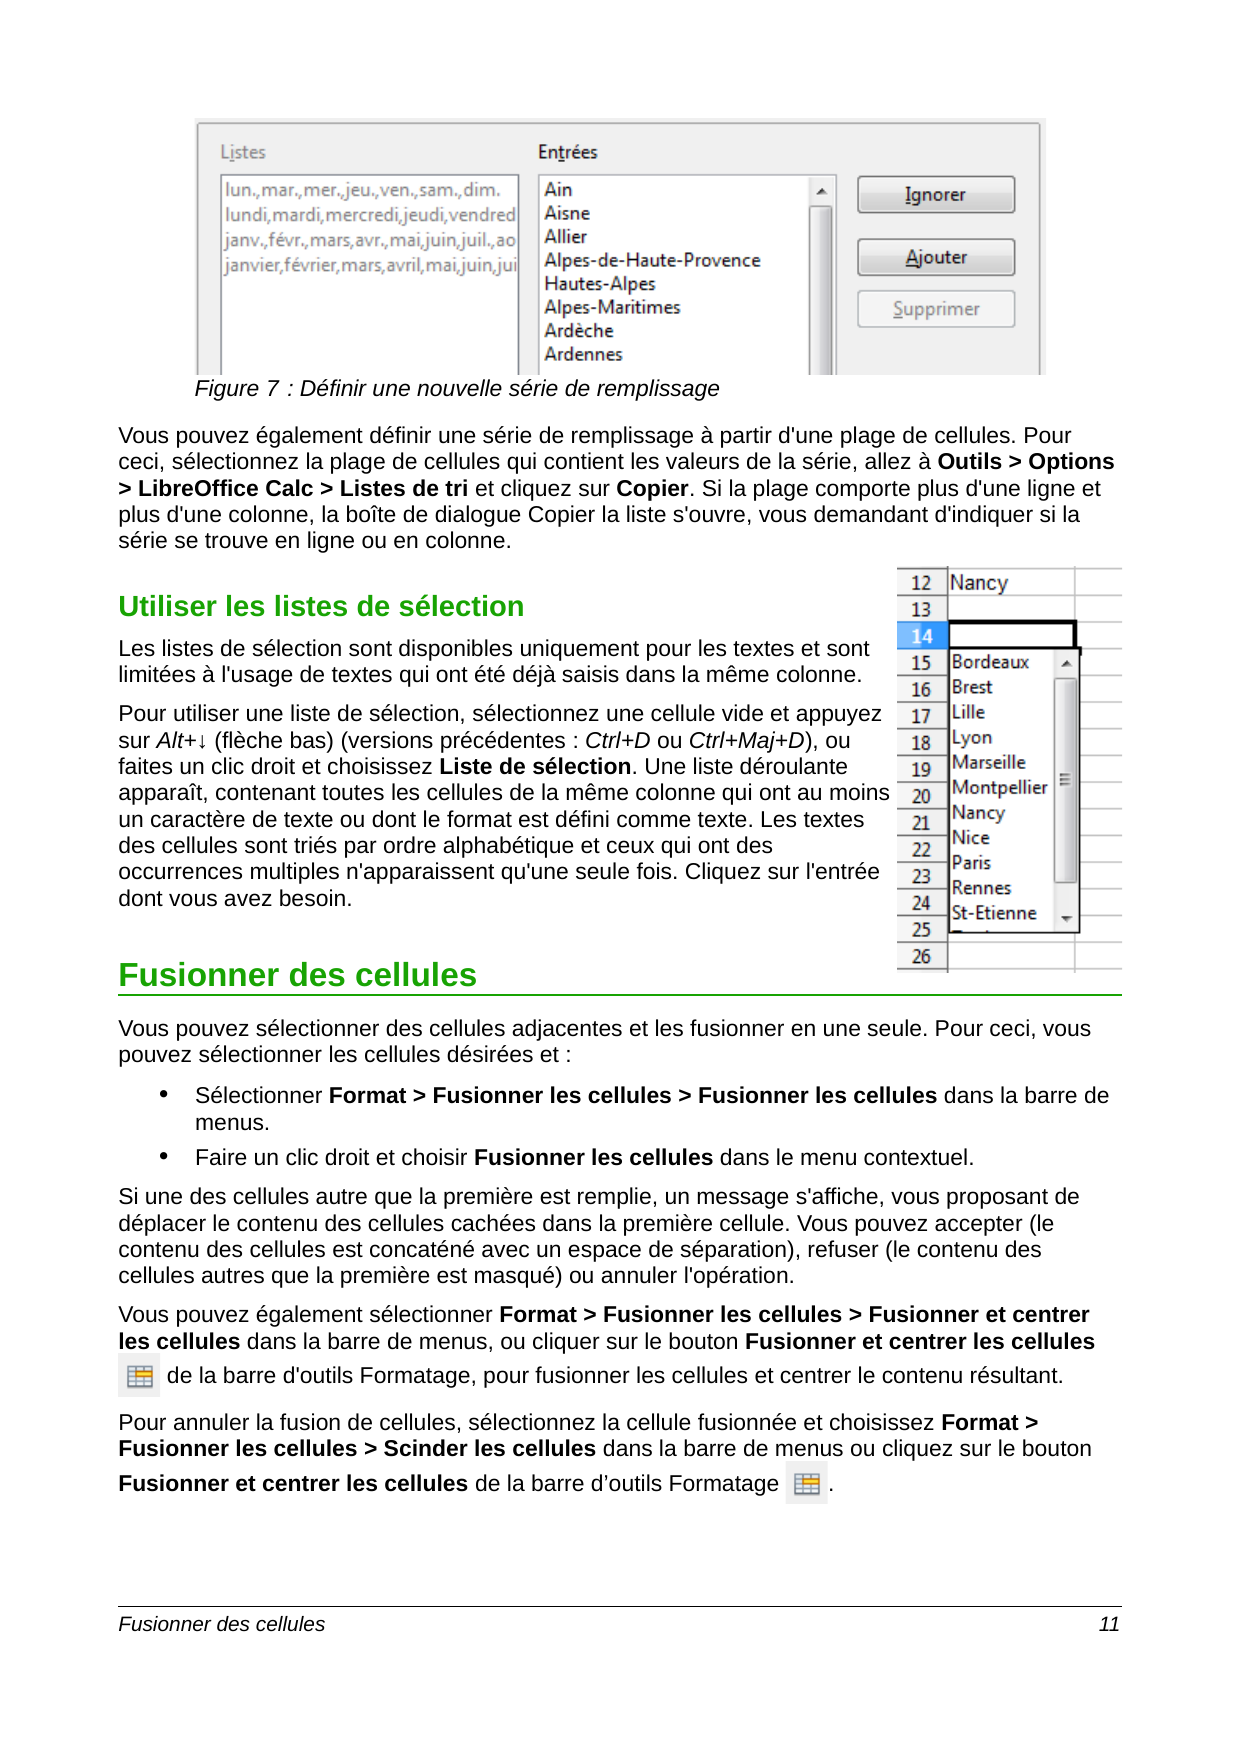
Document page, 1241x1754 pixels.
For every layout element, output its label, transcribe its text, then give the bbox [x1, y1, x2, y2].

subtitle Fusionner des cellules [118, 955, 1122, 994]
picture [194, 118, 1047, 375]
text Vous pouvez également définir une série de remplissage à partir d'une plage de cellules. Pour ceci, sélectionnez la plage de cellules qui contient les valeurs de la série, allez à Outils > Options > LibreOffice Calc > Listes de tri et cliquez sur Copier. Si la plage comporte plus d'une ligne et plus d'une colonne, la boîte de dialogue Copier la liste s'ouvre, vous demandant d'indiquer si la série se trouve en ligne ou en colonne. [118, 422, 1122, 553]
text Les listes de sélection sont disponibles uniquement pour les textes et sont limitées à l'usage de textes qui ont été déjà saisis dans la même colonne. [118, 635, 897, 688]
picture [118, 1353, 161, 1397]
text Figure 7 : Définir une nouvelle série de remplissage [194, 375, 1046, 401]
picture [897, 566, 1123, 973]
text Vous pouvez également sélectionner Format > Fusionner les cellules > Fusionner et centrer les cellules dans la barre de menus, ou cliquer sur le bouton Fusionner et centrer les cellules de la barre d'outils Formatage, pour fusionner les cellules et centrer le contenu résultant. [118, 1301, 1122, 1396]
text Si une des cellules autre que la première est remplie, un message s'affiche, vous proposant de déplacer le contenu des cellules cachées dans la première cellule. Vous pouvez accepter (le contenu des cellules est concaténé avec un espace de séparation), refuser (le contenu des cellules autres que la première est masqué) ou annuler l'opération. [118, 1183, 1122, 1289]
text Vous pouvez sélectionner des cellules adjacentes et les fusionner en une seule. Pour ceci, vous pouvez sélectionner les cellules désirées et : [118, 1015, 1122, 1067]
list Sélectionner Format > Fusionner les cellules > Fusionner les cellules dans la barre de menus. [156, 1080, 1122, 1136]
list Faire un clic droit et choisir Fusionner les cellules dans le menu contextuel. [156, 1142, 1122, 1171]
text Pour annuler la fusion de cellules, sélectionnez la cellule fusionnée et choisissez Format > Fusionner les cellules > Scinder les cellules dans la barre de menus ou cliquez sur le bouton Fusionner et centrer les cellules de la barre d’outils Formatage . [118, 1409, 1122, 1503]
picture [785, 1461, 828, 1504]
text Pour utiliser une liste de sélection, sélectionnez une cellule vide et appuyez sur Alt+↓ (flèche bas) (versions précédentes : Ctrl+D ou Ctrl+Maj+D), ou faites un clic droit et choisissez Liste de sélection. Une liste déroulante apparaît, contenant toutes les cellules de la même colonne qui ont au moins un caractère de texte ou dont le format est défini comme texte. Les textes des cellules sont triés par ordre alphabétique et ceux qui ont des occurrences multiples n'apparaissent qu'une seule fois. Cliquez sur l'entrée dont vous avez besoin. [118, 700, 897, 911]
subtitle Utiliser les listes de sélection [118, 589, 897, 623]
